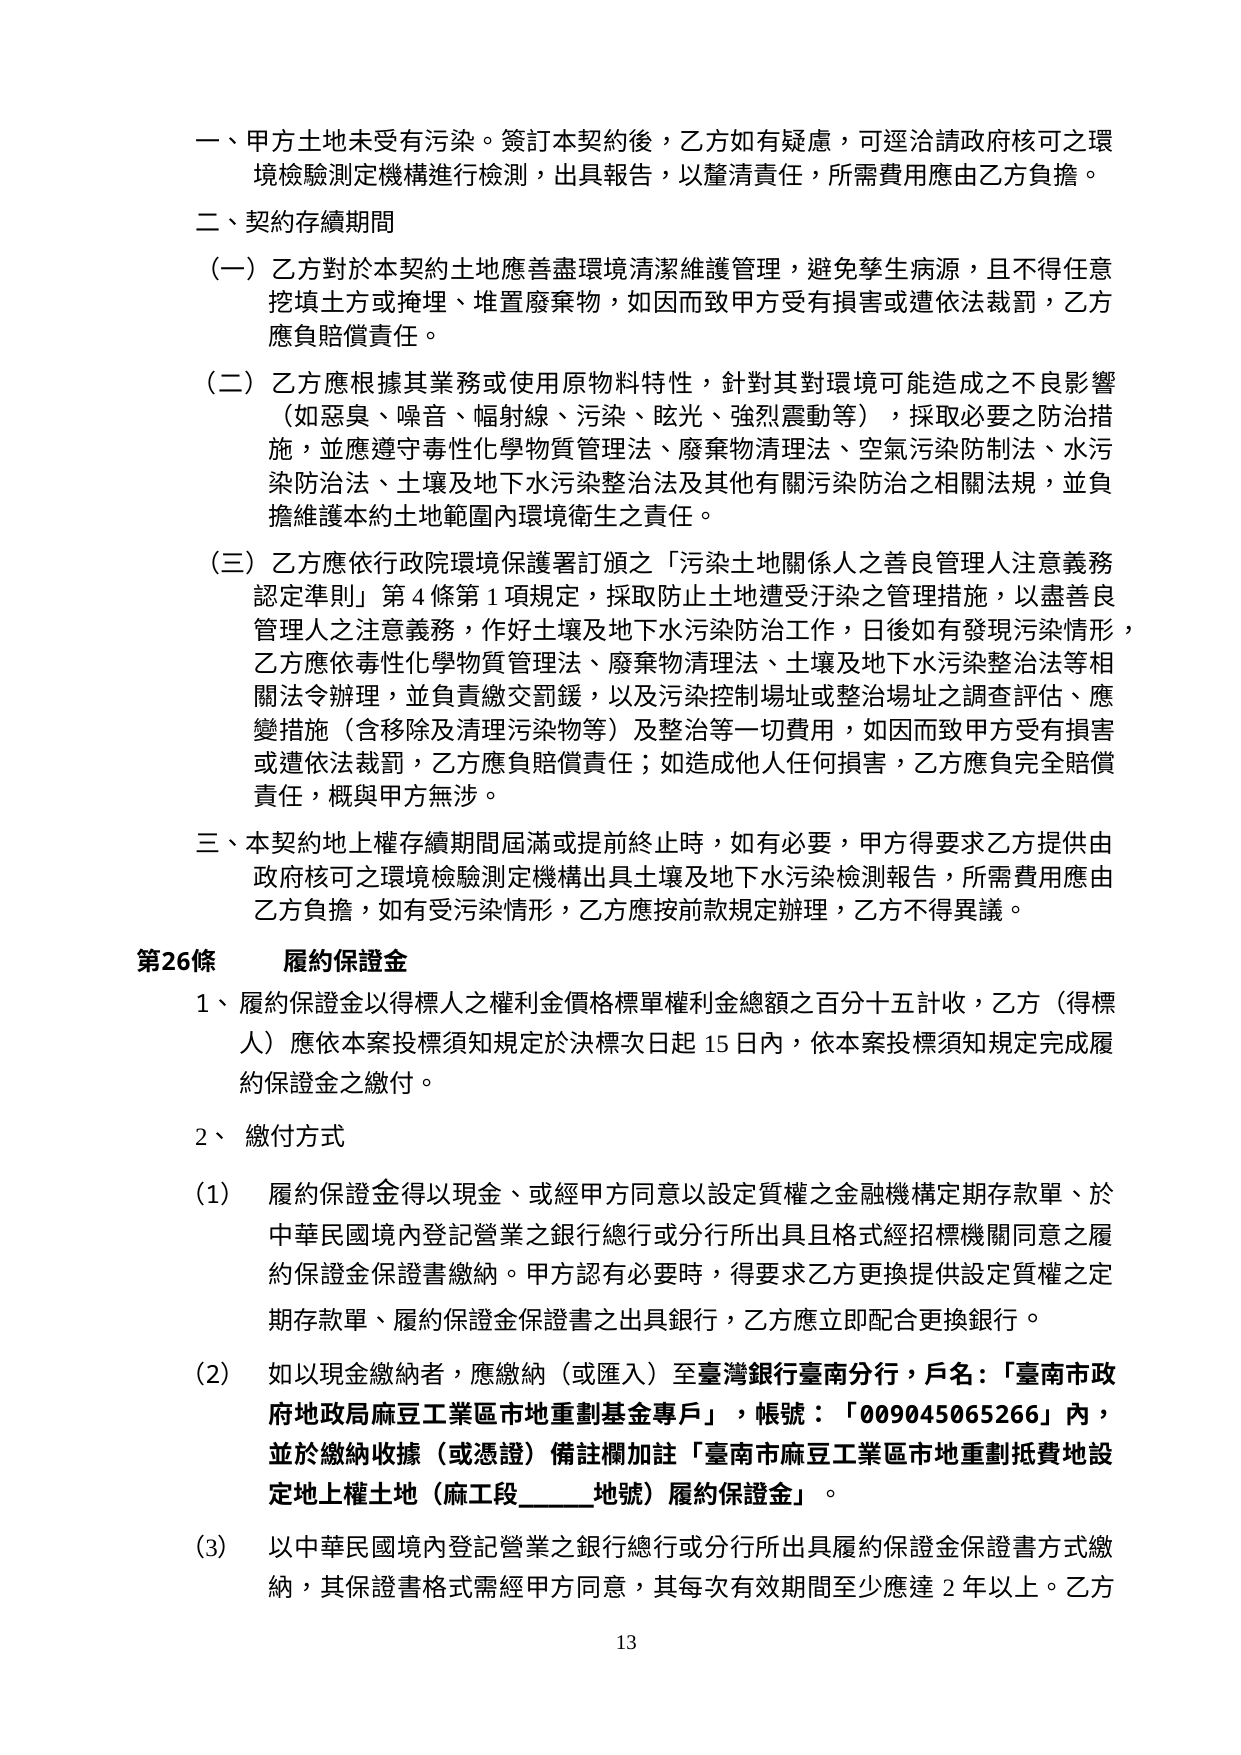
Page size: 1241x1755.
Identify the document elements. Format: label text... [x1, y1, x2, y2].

list 履約保證金 [136, 940, 1116, 977]
text （三）乙方應依行政院環境保護署訂頒之「污染土地關係人之善良管理人注意義務認定準則」第4條第1項規定，採取防止土地遭受汙染之管理措施，以盡善良管理人之注意義務，作好土壤及地下水污染防治工作，日後如有發現污染情形，乙方應依毒性化學物質管理法、廢棄物清理法、土壤及地下水污染整治法等相關法令辦理，並負責繳交罰鍰，以及污染控制場址或整治場址之調查評估、應變措施（含移除及清理污染物等）及整治等一切費用，如因而致甲方受有損害或遭依法裁罰，乙方應負賠償責任；如造成他人任何損害，乙方應負完全賠償責任，概與甲方無涉。 [195, 546, 1116, 812]
list 履約保證金以得標人之權利金價格標單權利金總額之百分十五計收，乙方（得標人）應依本案投標須知規定於決標次日起15日內，依本案投標須知規定完成履約保證金之繳付。 [195, 984, 1116, 1099]
text （一）乙方對於本契約土地應善盡環境清潔維護管理，避免孳生病源，且不得任意挖填土方或掩埋、堆置廢棄物，如因而致甲方受有損害或遭依法裁罰，乙方應負賠償責任。 [195, 252, 1116, 352]
text 二、契約存續期間 [195, 204, 1116, 238]
list 以中華民國境內登記營業之銀行總行或分行所出具履約保證金保證書方式繳納，其保證書格式需經甲方同意，其每次有效期間至少應達2 年以上。乙方 [180, 1527, 1116, 1603]
list 履約保證金得以現金、或經甲方同意以設定質權之金融機構定期存款單、於中華民國境內登記營業之銀行總行或分行所出具且格式經招標機關同意之履約保證金保證書繳納。甲方認有必要時，得要求乙方更換提供設定質權之定期存款單、履約保證金保證書之出具銀行，乙方應立即配合更換銀行。 [180, 1169, 1116, 1338]
text 一、甲方土地未受有污染。簽訂本契約後，乙方如有疑慮，可逕洽請政府核可之環境檢驗測定機構進行檢測，出具報告，以釐清責任，所需費用應由乙方負擔。 [195, 124, 1116, 191]
text （二）乙方應根據其業務或使用原物料特性，針對其對環境可能造成之不良影響（如惡臭、噪音、幅射線、污染、眩光、強烈震動等），採取必要之防治措施，並應遵守毒性化學物質管理法、廢棄物清理法、空氣污染防制法、水污染防治法、土壤及地下水污染整治法及其他有關污染防治之相關法規，並負擔維護本約土地範圍內環境衛生之責任。 [192, 365, 1116, 532]
list 如以現金繳納者，應繳納（或匯入）至臺灣銀行臺南分行，戶名:「臺南市政府地政局麻豆工業區市地重劃基金專戶」，帳號：「009045065266」內，並於繳納收據（或憑證）備註欄加註「臺南市麻豆工業區市地重劃抵費地設定地上權土地（麻工段_____地號）履約保證金」。 [180, 1355, 1116, 1511]
text 三、本契約地上權存續期間屆滿或提前終止時，如有必要，甲方得要求乙方提供由政府核可之環境檢驗測定機構出具土壤及地下水污染檢測報告，所需費用應由乙方負擔，如有受污染情形，乙方應按前款規定辦理，乙方不得異議。 [195, 826, 1116, 926]
list 繳付方式 [195, 1116, 1116, 1152]
